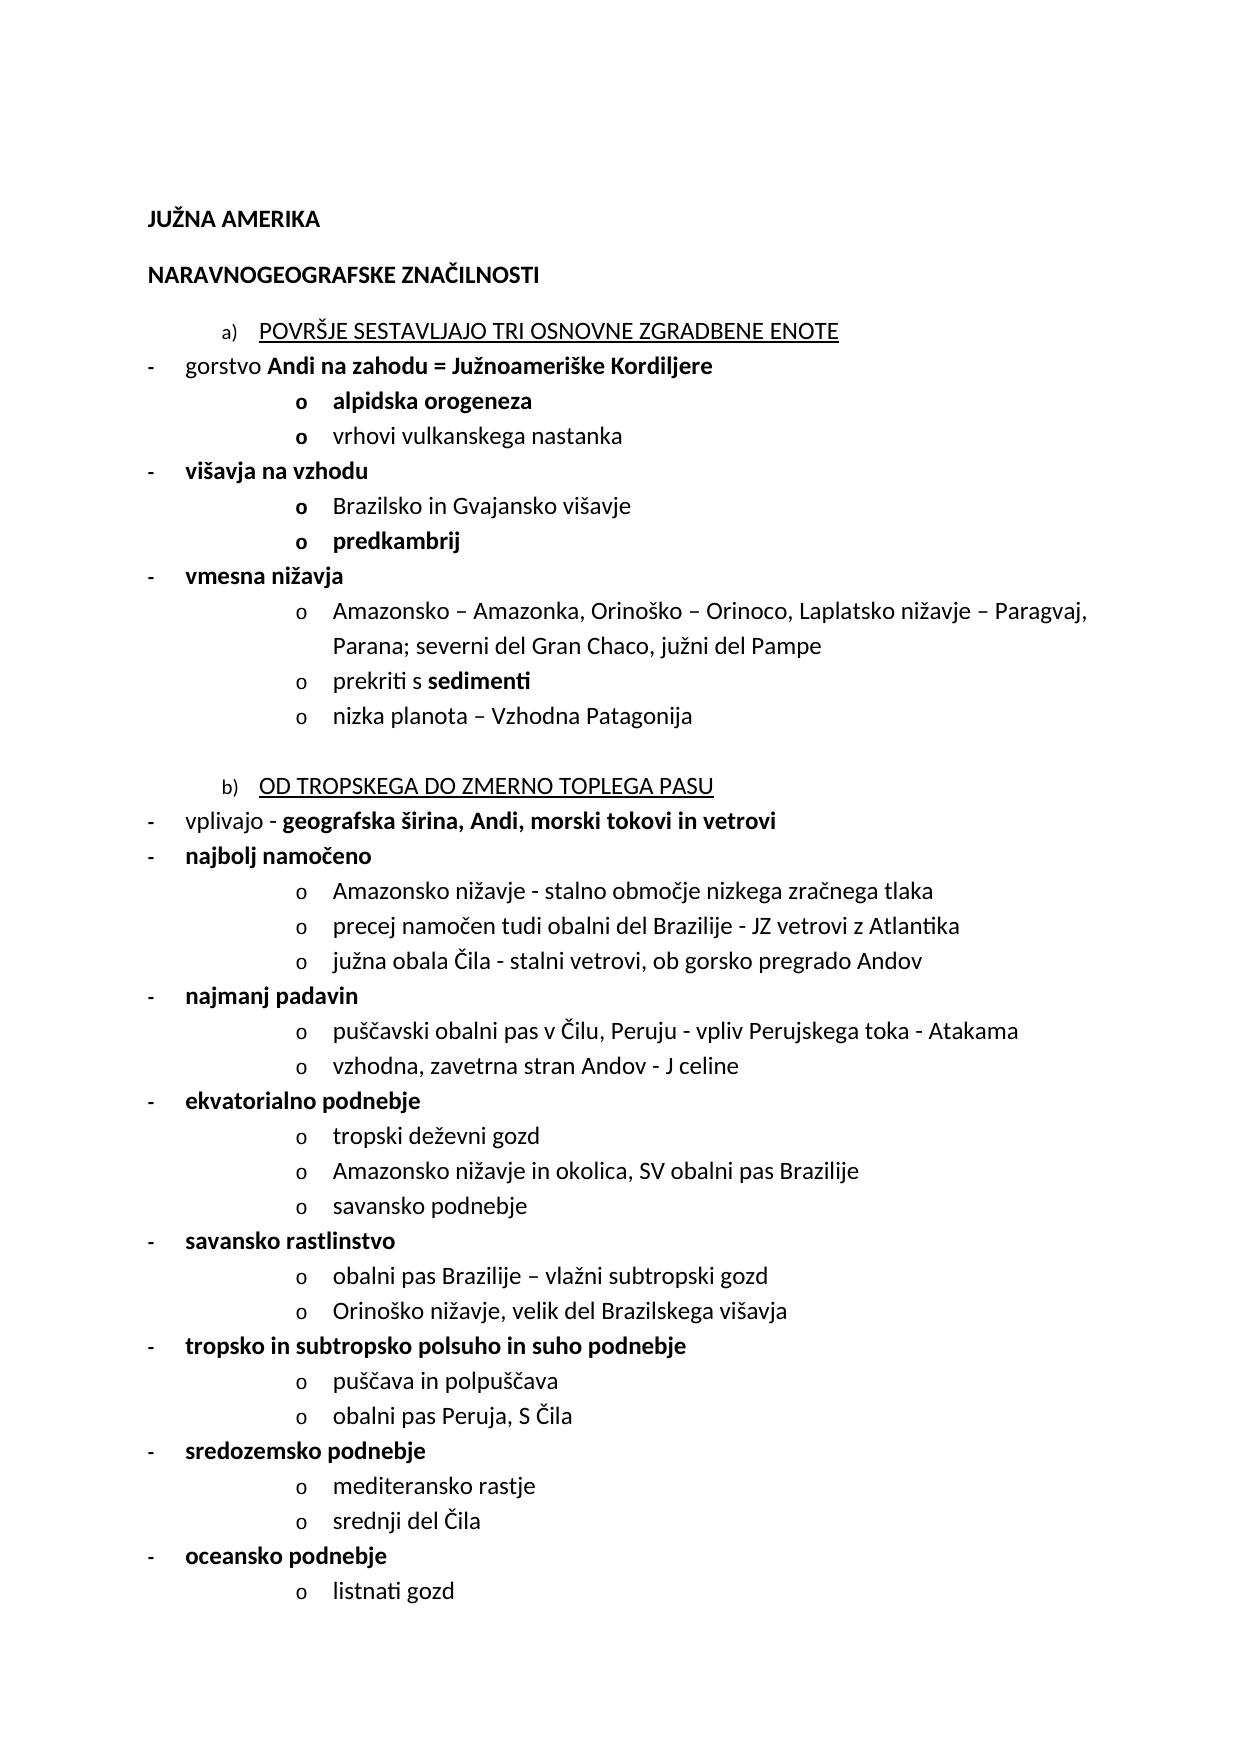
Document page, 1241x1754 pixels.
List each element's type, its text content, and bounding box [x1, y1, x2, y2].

list prekriti s sedimenti [295, 665, 1093, 696]
list alpidska orogeneza [295, 385, 1093, 416]
text NARAVNOGEOGRAFSKE ZNAČILNOSTI [148, 259, 1093, 290]
list sredozemsko podnebje [148, 1435, 1093, 1466]
list srednji del Čila [295, 1505, 1093, 1536]
list obalni pas Brazilije – vlažni subtropski gozd [295, 1260, 1093, 1291]
list južna obala Čila - stalni vetrovi, ob gorsko pregrado Andov [295, 945, 1093, 976]
list tropsko in subtropsko polsuho in suho podnebje [148, 1330, 1093, 1361]
list precej namočen tudi obalni del Brazilije - JZ vetrovi z Atlantika [295, 910, 1093, 941]
list savansko rastlinstvo [148, 1225, 1093, 1256]
list puščava in polpuščava [295, 1365, 1093, 1396]
list obalni pas Peruja, S Čila [295, 1400, 1093, 1431]
list ekvatorialno podnebje [148, 1085, 1093, 1116]
list Amazonsko nižavje in okolica, SV obalni pas Brazilije [295, 1155, 1093, 1186]
list Orinoško nižavje, velik del Brazilskega višavja [295, 1295, 1093, 1326]
list listnati gozd [295, 1575, 1093, 1606]
list višavja na vzhodu [148, 455, 1093, 486]
list vrhovi vulkanskega nastanka [295, 420, 1093, 451]
list gorstvo Andi na zahodu = Južnoameriške Kordiljere [148, 350, 1093, 381]
list Amazonsko nižavje - stalno območje nizkega zračnega tlaka [295, 875, 1093, 906]
list Amazonsko – Amazonka, Orinoško – Orinoco, Laplatsko nižavje – Paragvaj, Parana; severni del Gran Chaco, južni del Pampe [295, 595, 1093, 661]
list najmanj padavin [148, 980, 1093, 1011]
list najbolj namočeno [148, 840, 1093, 871]
list mediteransko rastje [295, 1470, 1093, 1501]
list vzhodna, zavetrna stran Andov - J celine [295, 1050, 1093, 1081]
list puščavski obalni pas v Čilu, Peruju - vpliv Perujskega toka - Atakama [295, 1015, 1093, 1046]
list nizka planota – Vzhodna Patagonija [295, 700, 1093, 731]
text JUŽNA AMERIKA [148, 203, 1093, 234]
list predkambrij [295, 525, 1093, 556]
list Brazilsko in Gvajansko višavje [295, 490, 1093, 521]
list POVRŠJE SESTAVLJAJO TRI OSNOVNE ZGRADBENE ENOTE [221, 315, 1093, 346]
list OD TROPSKEGA DO ZMERNO TOPLEGA PASU [221, 770, 1093, 801]
list vmesna nižavja [148, 560, 1093, 591]
list savansko podnebje [295, 1190, 1093, 1221]
list tropski deževni gozd [295, 1120, 1093, 1151]
list oceansko podnebje [148, 1540, 1093, 1571]
list vplivajo - geografska širina, Andi, morski tokovi in vetrovi [148, 805, 1093, 836]
